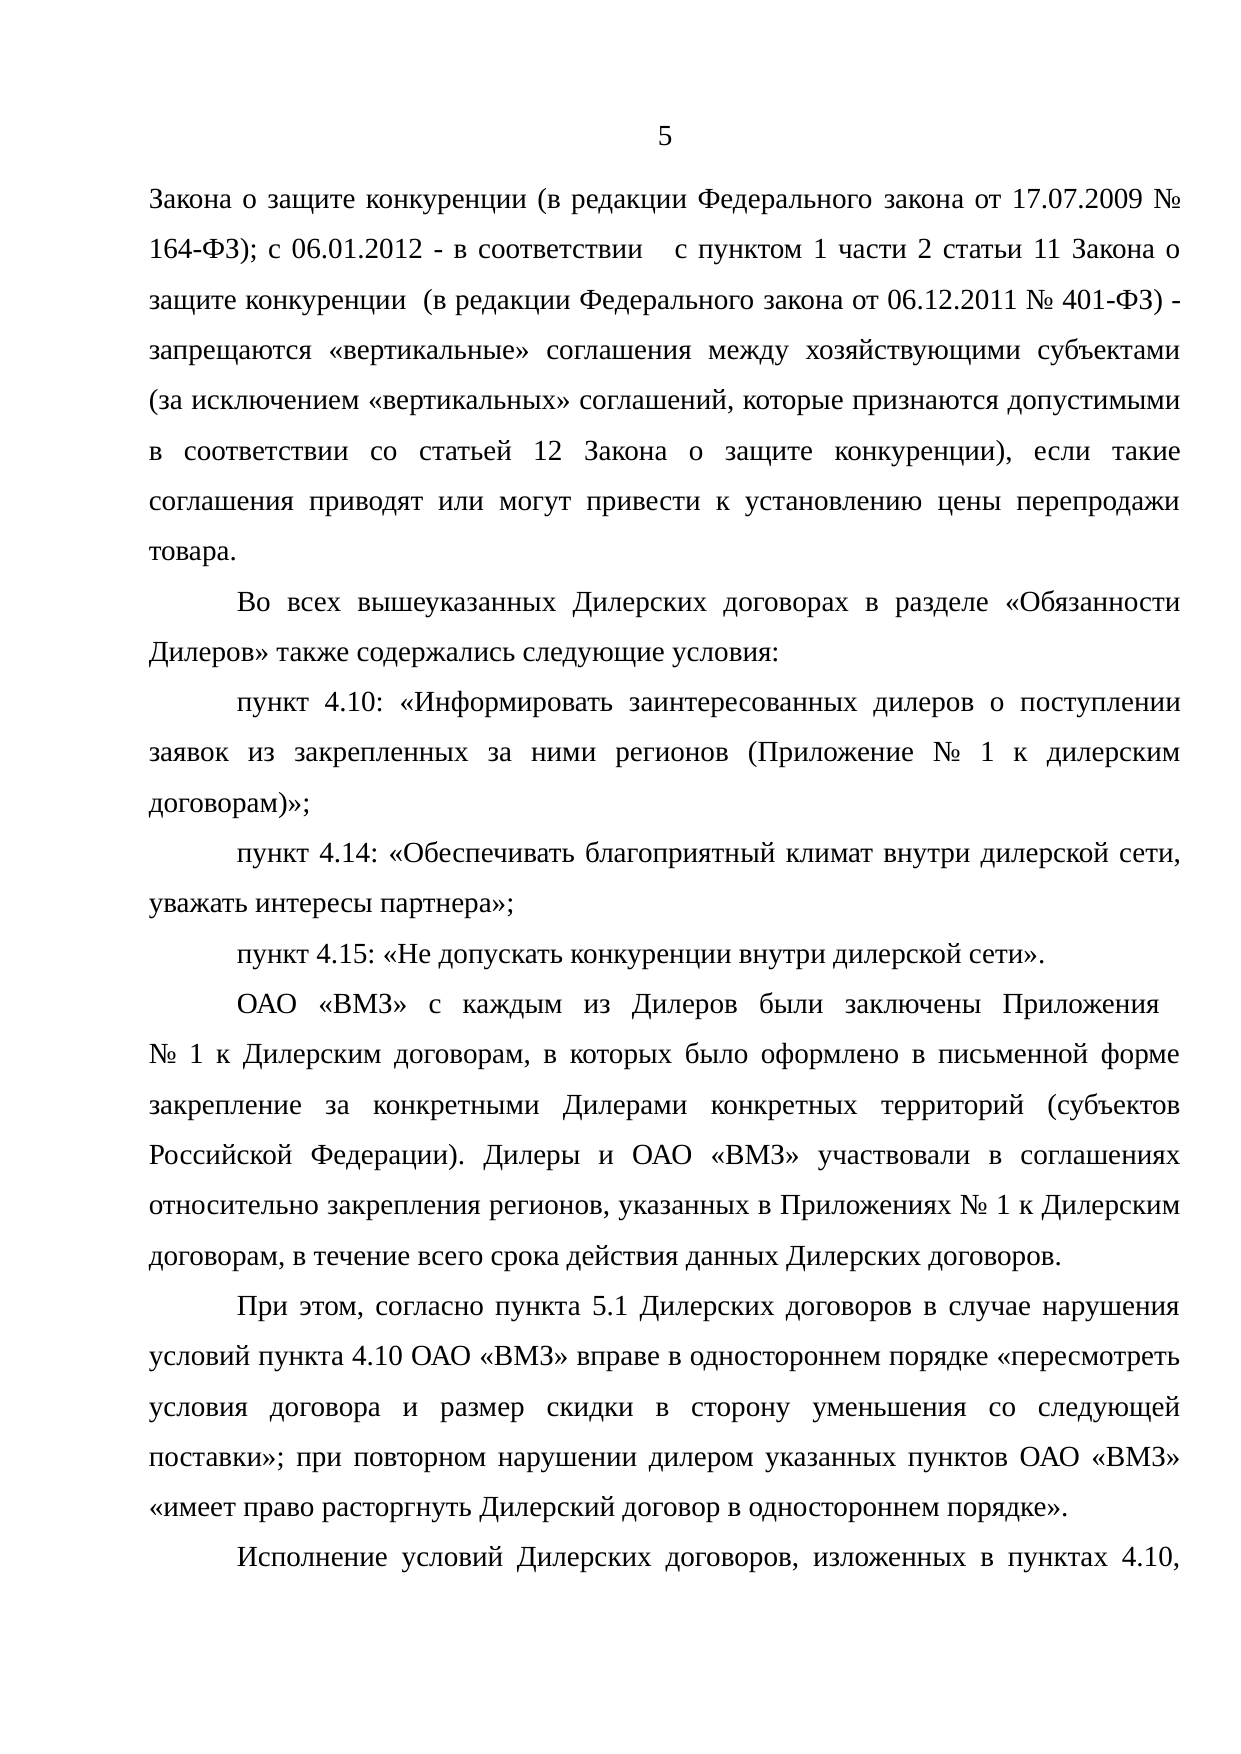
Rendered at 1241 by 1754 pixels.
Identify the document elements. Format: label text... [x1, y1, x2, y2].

text пункт 4.15: «Не допускать конкуренции внутри дилерской сети». [148, 936, 1181, 969]
text пункт 4.14: «Обеспечивать благоприятный климат внутри дилерской сети, уважать интересы партнера»; [148, 835, 1181, 919]
text Закона о защите конкуренции (в редакции Федерального закона от 17.07.2009 № 164-ФЗ); с 06.01.2012 - в соответствии с пунктом 1 части 2 статьи 11 Закона о защите конкуренции (в редакции Федерального закона от 06.12.2011 № 401-ФЗ) - запрещаются «вертикальные» соглашения между хозяйствующими субъектами (за исключением «вертикальных» соглашений, которые признаются допустимыми в соответствии со статьей 12 Закона о защите конкуренции), если такие соглашения приводят или могут привести к установлению цены перепродажи товара. [148, 181, 1181, 567]
text Исполнение условий Дилерских договоров, изложенных в пунктах 4.10, [148, 1539, 1181, 1573]
text Во всех вышеуказанных Дилерских договорах в разделе «Обязанности Дилеров» также содержались следующие условия: [148, 584, 1181, 667]
text ОАО «ВМЗ» с каждым из Дилеров были заключены Приложения № 1 к Дилерским договорам, в которых было оформлено в письменной форме закрепление за конкретными Дилерами конкретных территорий (субъектов Российской Федерации). Дилеры и ОАО «ВМЗ» участвовали в соглашениях относительно закрепления регионов, указанных в Приложениях № 1 к Дилерским договорам, в течение всего срока действия данных Дилерских договоров. [148, 986, 1181, 1271]
text При этом, согласно пункта 5.1 Дилерских договоров в случае нарушения условий пункта 4.10 ОАО «ВМЗ» вправе в одностороннем порядке «пересмотреть условия договора и размер скидки в сторону уменьшения со следующей поставки»; при повторном нарушении дилером указанных пунктов ОАО «ВМЗ» «имеет право расторгнуть Дилерский договор в одностороннем порядке». [148, 1288, 1181, 1523]
text пункт 4.10: «Информировать заинтересованных дилеров о поступлении заявок из закрепленных за ними регионов (Приложение № 1 к дилерским договорам)»; [148, 684, 1181, 818]
